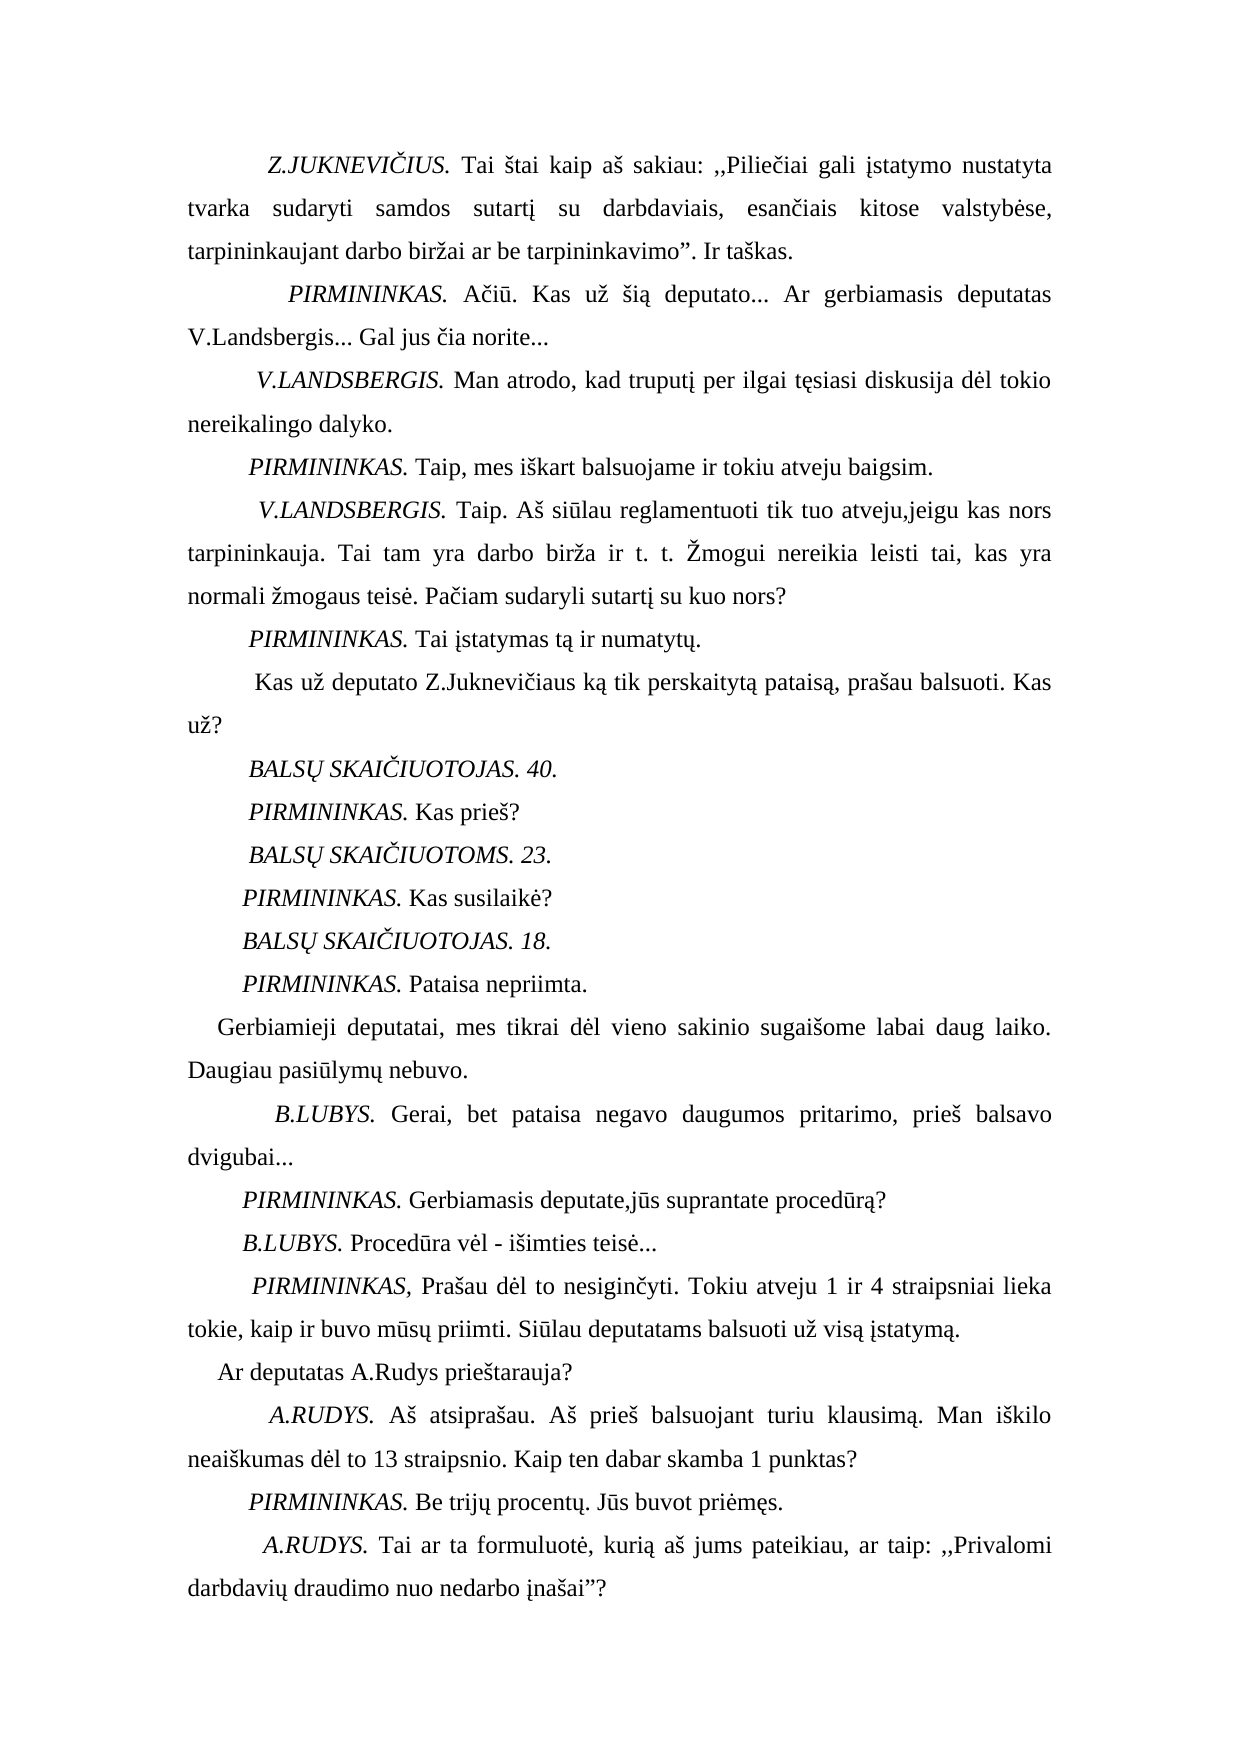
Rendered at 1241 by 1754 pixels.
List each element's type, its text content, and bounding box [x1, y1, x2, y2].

text BALSŲ SKAIČIUOTOMS. 23. [187, 840, 1053, 869]
text PIRMININKAS. Taip, mes iškart balsuojame ir tokiu atveju baigsim. [187, 452, 1053, 481]
text PIRMININKAS, Prašau dėl to nesiginčyti. Tokiu atveju 1 ir 4 straipsniai lieka tokie, kaip ir buvo mūsų priimti. Siūlau deputatams balsuoti už visą įstatymą. [187, 1271, 1053, 1343]
text PIRMININKAS. Tai įstatymas tą ir numatytų. [187, 624, 1053, 653]
text BALSŲ SKAIČIUOTOJAS. 18. [187, 926, 1053, 955]
text A.RUDYS. Aš atsiprašau. Aš prieš balsuojant turiu klausimą. Man iškilo neaiškumas dėl to 13 straipsnio. Kaip ten dabar skamba 1 punktas? [187, 1401, 1053, 1472]
text Z.JUKNEVIČIUS. Tai štai kaip aš sakiau: ,,Piliečiai gali įstatymo nustatyta tvarka sudaryti samdos sutartį su darbdaviais, esančiais kitose valstybėse, tarpininkaujant darbo biržai ar be tarpininkavimo”. Ir taškas. [187, 150, 1053, 265]
text PIRMININKAS. Be trijų procentų. Jūs buvot priėmęs. [187, 1487, 1053, 1516]
text B.LUBYS. Gerai, bet pataisa negavo daugumos pritarimo, prieš balsavo dvigubai... [187, 1099, 1053, 1171]
text V.LANDSBERGIS. Man atrodo, kad truputį per ilgai tęsiasi diskusija dėl tokio nereikalingo dalyko. [187, 366, 1053, 437]
text Gerbiamieji deputatai, mes tikrai dėl vieno sakinio sugaišome labai daug laiko. Daugiau pasiūlymų nebuvo. [187, 1012, 1053, 1084]
text A.RUDYS. Tai ar ta formuluotė, kurią aš jums pateikiau, ar taip: ,,Privalomi darbdavių draudimo nuo nedarbo įnašai”? [187, 1530, 1053, 1602]
text PIRMININKAS. Kas susilaikė? [187, 883, 1053, 912]
text BALSŲ SKAIČIUOTOJAS. 40. [187, 754, 1053, 782]
text Kas už deputato Z.Juknevičiaus ką tik perskaitytą pataisą, prašau balsuoti. Kas už? [187, 667, 1053, 739]
text PIRMININKAS. Pataisa nepriimta. [187, 969, 1053, 998]
text PIRMININKAS. Gerbiamasis deputate,jūs suprantate procedūrą? [187, 1185, 1053, 1214]
text V.LANDSBERGIS. Taip. Aš siūlau reglamentuoti tik tuo atveju,jeigu kas nors tarpininkauja. Tai tam yra darbo birža ir t. t. Žmogui nereikia leisti tai, kas yra normali žmogaus teisė. Pačiam sudaryli sutartį su kuo nors? [187, 495, 1053, 610]
text Ar deputatas A.Rudys prieštarauja? [187, 1357, 1053, 1386]
text PIRMININKAS. Ačiū. Kas už šią deputato... Ar gerbiamasis deputatas V.Landsbergis... Gal jus čia norite... [187, 279, 1053, 351]
text B.LUBYS. Procedūra vėl - išimties teisė... [187, 1228, 1053, 1257]
text PIRMININKAS. Kas prieš? [187, 797, 1053, 826]
